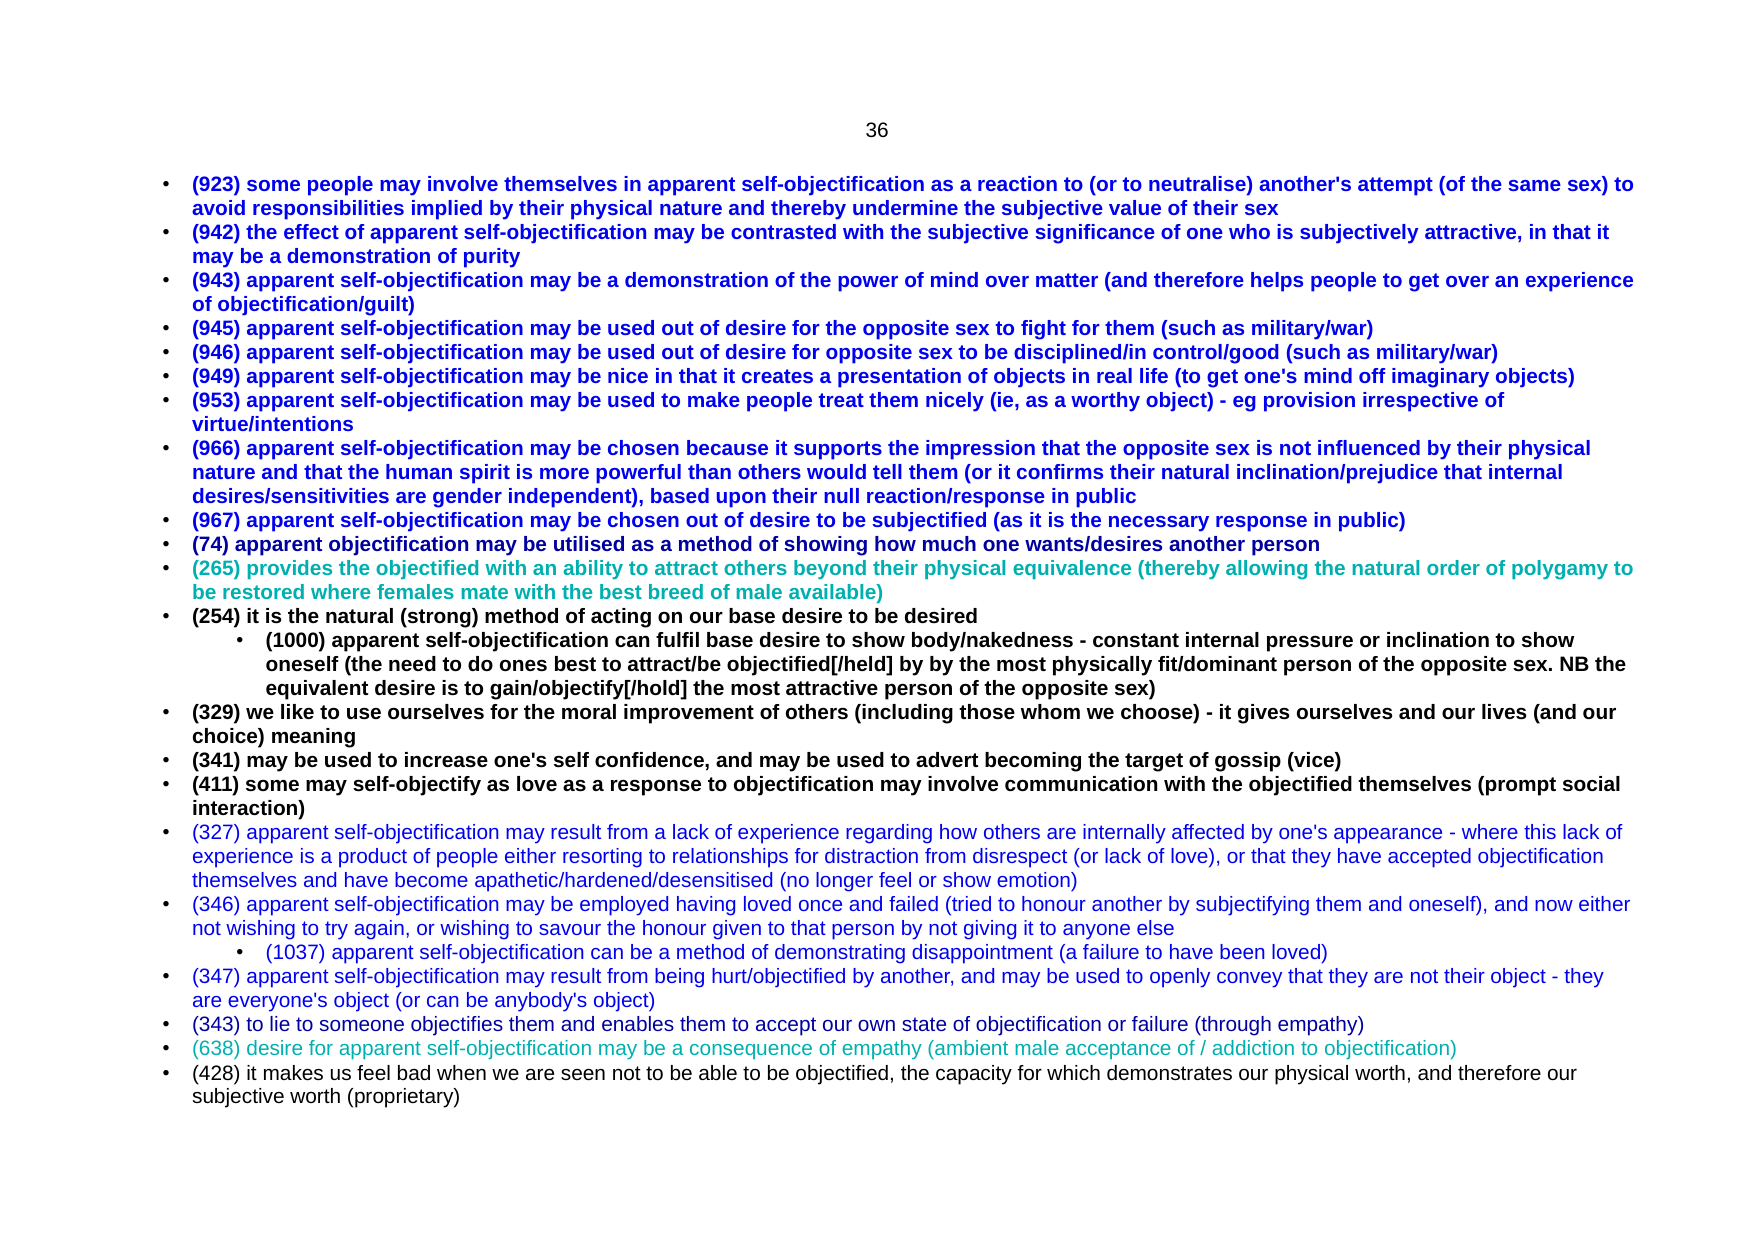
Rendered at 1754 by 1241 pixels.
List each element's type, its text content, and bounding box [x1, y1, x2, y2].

list (949) apparent self-objectification may be nice in that it creates a presentation of objects in real life (to get one's mind off imaginary objects) [162, 364, 1636, 388]
list (1037) apparent self-objectification can be a method of demonstrating disappointment (a failure to have been loved) [236, 940, 1636, 964]
list (74) apparent objectification may be utilised as a method of showing how much one wants/desires another person [162, 532, 1636, 556]
list (923) some people may involve themselves in apparent self-objectification as a reaction to (or to neutralise) another's attempt (of the same sex) to avoid responsibilities implied by their physical nature and thereby undermine the subjective value of their sex [162, 172, 1636, 219]
list (945) apparent self-objectification may be used out of desire for the opposite sex to fight for them (such as military/war) [162, 316, 1636, 340]
list (341) may be used to increase one's self confidence, and may be used to advert becoming the target of gossip (vice) [162, 748, 1636, 772]
list (411) some may self-objectify as love as a response to objectification may involve communication with the objectified themselves (prompt social interaction) [162, 772, 1636, 820]
list (1000) apparent self-objectification can fulfil base desire to show body/nakedness - constant internal pressure or inclination to show oneself (the need to do ones best to attract/be objectified[/held] by by the most physically fit/dominant person of the opposite sex. NB the equivalent desire is to gain/objectify[/hold] the most attractive person of the opposite sex) [236, 628, 1636, 700]
list (327) apparent self-objectification may result from a lack of experience regarding how others are internally affected by one's appearance - where this lack of experience is a product of people either resorting to relationships for distraction from disrespect (or lack of love), or that they have accepted objectification themselves and have become apathetic/hardened/desensitised (no longer feel or show emotion) [162, 820, 1636, 892]
list (428) it makes us feel bad when we are seen not to be able to be objectified, the capacity for which demonstrates our physical worth, and therefore our subjective worth (proprietary) [162, 1060, 1636, 1108]
list (343) to lie to someone objectifies them and enables them to accept our own state of objectification or failure (through empathy) [162, 1012, 1636, 1036]
list (265) provides the objectified with an ability to attract others beyond their physical equivalence (thereby allowing the natural order of polygamy to be restored where females mate with the best breed of male available) [162, 556, 1636, 604]
list (942) the effect of apparent self-objectification may be contrasted with the subjective significance of one who is subjectively attractive, in that it may be a demonstration of purity [162, 219, 1636, 268]
list (347) apparent self-objectification may result from being hurt/objectified by another, and may be used to openly convey that they are not their object - they are everyone's object (or can be anybody's object) [162, 964, 1636, 1012]
list (254) it is the natural (strong) method of acting on our base desire to be desired [162, 604, 1636, 628]
list (943) apparent self-objectification may be a demonstration of the power of mind over matter (and therefore helps people to get over an experience of objectification/guilt) [162, 268, 1636, 316]
list (946) apparent self-objectification may be used out of desire for opposite sex to be disciplined/in control/good (such as military/war) [162, 340, 1636, 364]
list (967) apparent self-objectification may be chosen out of desire to be subjectified (as it is the necessary response in public) [162, 508, 1636, 532]
list (346) apparent self-objectification may be employed having loved once and failed (tried to honour another by subjectifying them and oneself), and now either not wishing to try again, or wishing to savour the honour given to that person by not giving it to anyone else [162, 892, 1636, 940]
list (953) apparent self-objectification may be used to make people treat them nicely (ie, as a worthy object) - eg provision irrespective of virtue/intentions [162, 388, 1636, 436]
list (638) desire for apparent self-objectification may be a consequence of empathy (ambient male acceptance of / addiction to objectification) [162, 1036, 1636, 1060]
list (966) apparent self-objectification may be chosen because it supports the impression that the opposite sex is not influenced by their physical nature and that the human spirit is more powerful than others would tell them (or it confirms their natural inclination/prejudice that internal desires/sensitivities are gender independent), based upon their null reaction/response in public [162, 436, 1636, 508]
list (329) we like to use ourselves for the moral improvement of others (including those whom we choose) - it gives ourselves and our lives (and our choice) meaning [162, 700, 1636, 748]
